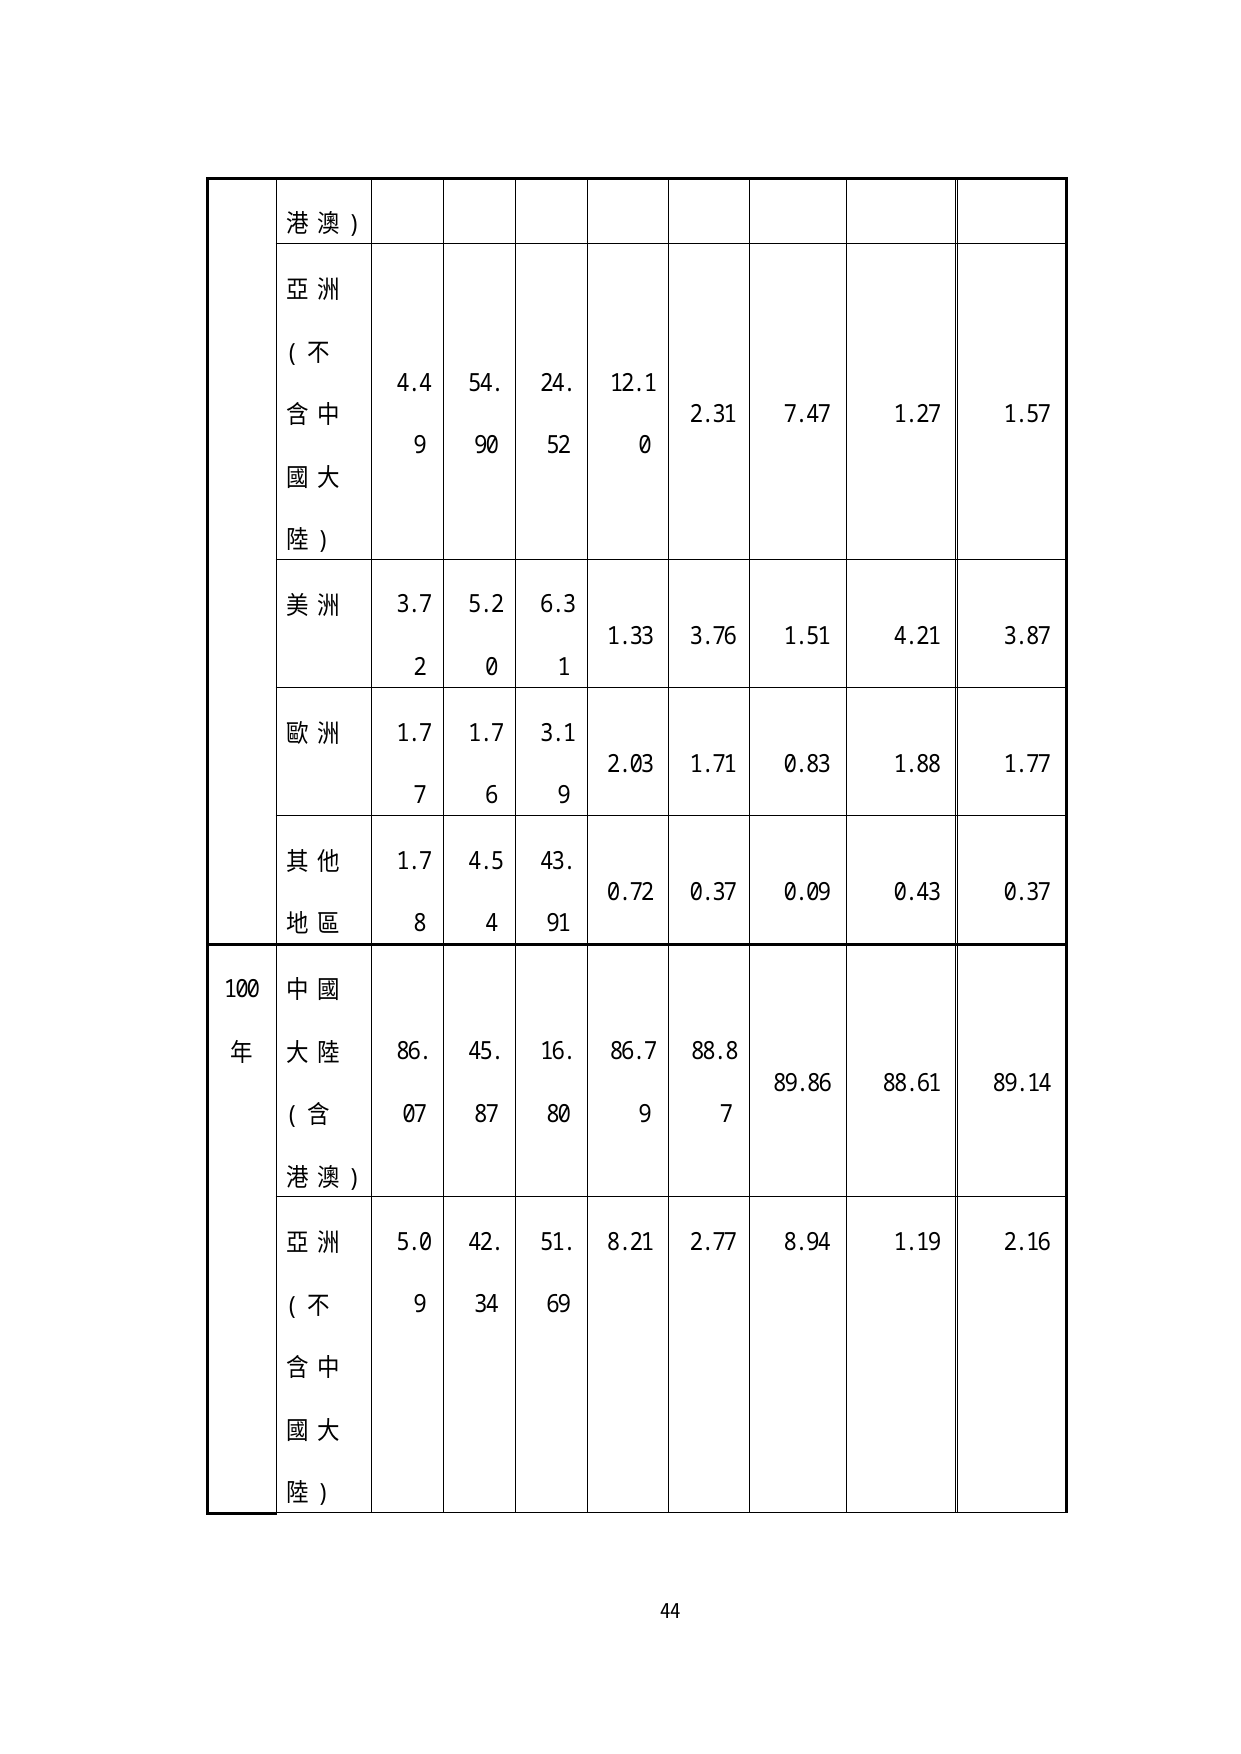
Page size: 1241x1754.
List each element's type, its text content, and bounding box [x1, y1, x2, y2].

table_cell 16.80 [516, 946, 587, 1196]
table_cell [372, 180, 443, 243]
table_cell 港澳) [277, 180, 371, 243]
table_cell 89.14 [958, 946, 1065, 1196]
table_cell 1.77 [372, 688, 443, 815]
table_cell 88.87 [669, 946, 749, 1196]
table_cell [516, 180, 587, 243]
table_cell 中國大陸(含港澳) [277, 946, 371, 1196]
table_cell 0.43 [847, 816, 955, 943]
table_cell 美洲 [277, 560, 371, 687]
table_cell [750, 180, 846, 243]
table_cell 1.51 [750, 560, 846, 687]
table_cell 8.94 [750, 1197, 846, 1512]
table_cell 2.77 [669, 1197, 749, 1512]
table_cell 3.87 [958, 560, 1065, 687]
table_cell [847, 180, 955, 243]
table_cell 歐洲 [277, 688, 371, 815]
table_cell 0.83 [750, 688, 846, 815]
table_cell 0.09 [750, 816, 846, 943]
table_cell 3.76 [669, 560, 749, 687]
table_cell 45.87 [444, 946, 515, 1196]
table_cell 54.90 [444, 244, 515, 558]
table_cell [958, 180, 1065, 243]
table_cell 1.77 [958, 688, 1065, 815]
table_cell [209, 180, 276, 943]
table_cell 1.71 [669, 688, 749, 815]
table_cell 100年 [209, 946, 276, 1512]
table_cell 3.19 [516, 688, 587, 815]
table_cell [444, 180, 515, 243]
table_cell 24.52 [516, 244, 587, 558]
table_cell 3.72 [372, 560, 443, 687]
table_cell 2.31 [669, 244, 749, 558]
table_cell 42.34 [444, 1197, 515, 1512]
table_cell 86.79 [588, 946, 668, 1196]
table_cell 亞洲(不含中國大陸) [277, 1197, 371, 1512]
table_cell 86.07 [372, 946, 443, 1196]
table_cell 0.37 [669, 816, 749, 943]
table_cell 2.16 [958, 1197, 1065, 1512]
table_cell [669, 180, 749, 243]
table_cell 4.54 [444, 816, 515, 943]
table_cell 4.21 [847, 560, 955, 687]
table_cell 5.20 [444, 560, 515, 687]
table_cell 1.88 [847, 688, 955, 815]
table_cell 1.57 [958, 244, 1065, 558]
table_cell 1.27 [847, 244, 955, 558]
table_cell 4.49 [372, 244, 443, 558]
table_cell 1.78 [372, 816, 443, 943]
table_cell 89.86 [750, 946, 846, 1196]
table_cell 43.91 [516, 816, 587, 943]
table_cell 0.72 [588, 816, 668, 943]
table_cell 12.10 [588, 244, 668, 558]
table_cell 8.21 [588, 1197, 668, 1512]
table_cell 6.31 [516, 560, 587, 687]
table_cell 7.47 [750, 244, 846, 558]
table_cell 88.61 [847, 946, 955, 1196]
table_cell 5.09 [372, 1197, 443, 1512]
table_cell 1.33 [588, 560, 668, 687]
table_cell 2.03 [588, 688, 668, 815]
table_cell 1.19 [847, 1197, 955, 1512]
table_cell 其他地區 [277, 816, 371, 943]
table_cell [588, 180, 668, 243]
table_cell 51.69 [516, 1197, 587, 1512]
table_cell 0.37 [958, 816, 1065, 943]
table_cell 亞洲(不含中國大陸) [277, 244, 371, 558]
table_cell 1.76 [444, 688, 515, 815]
